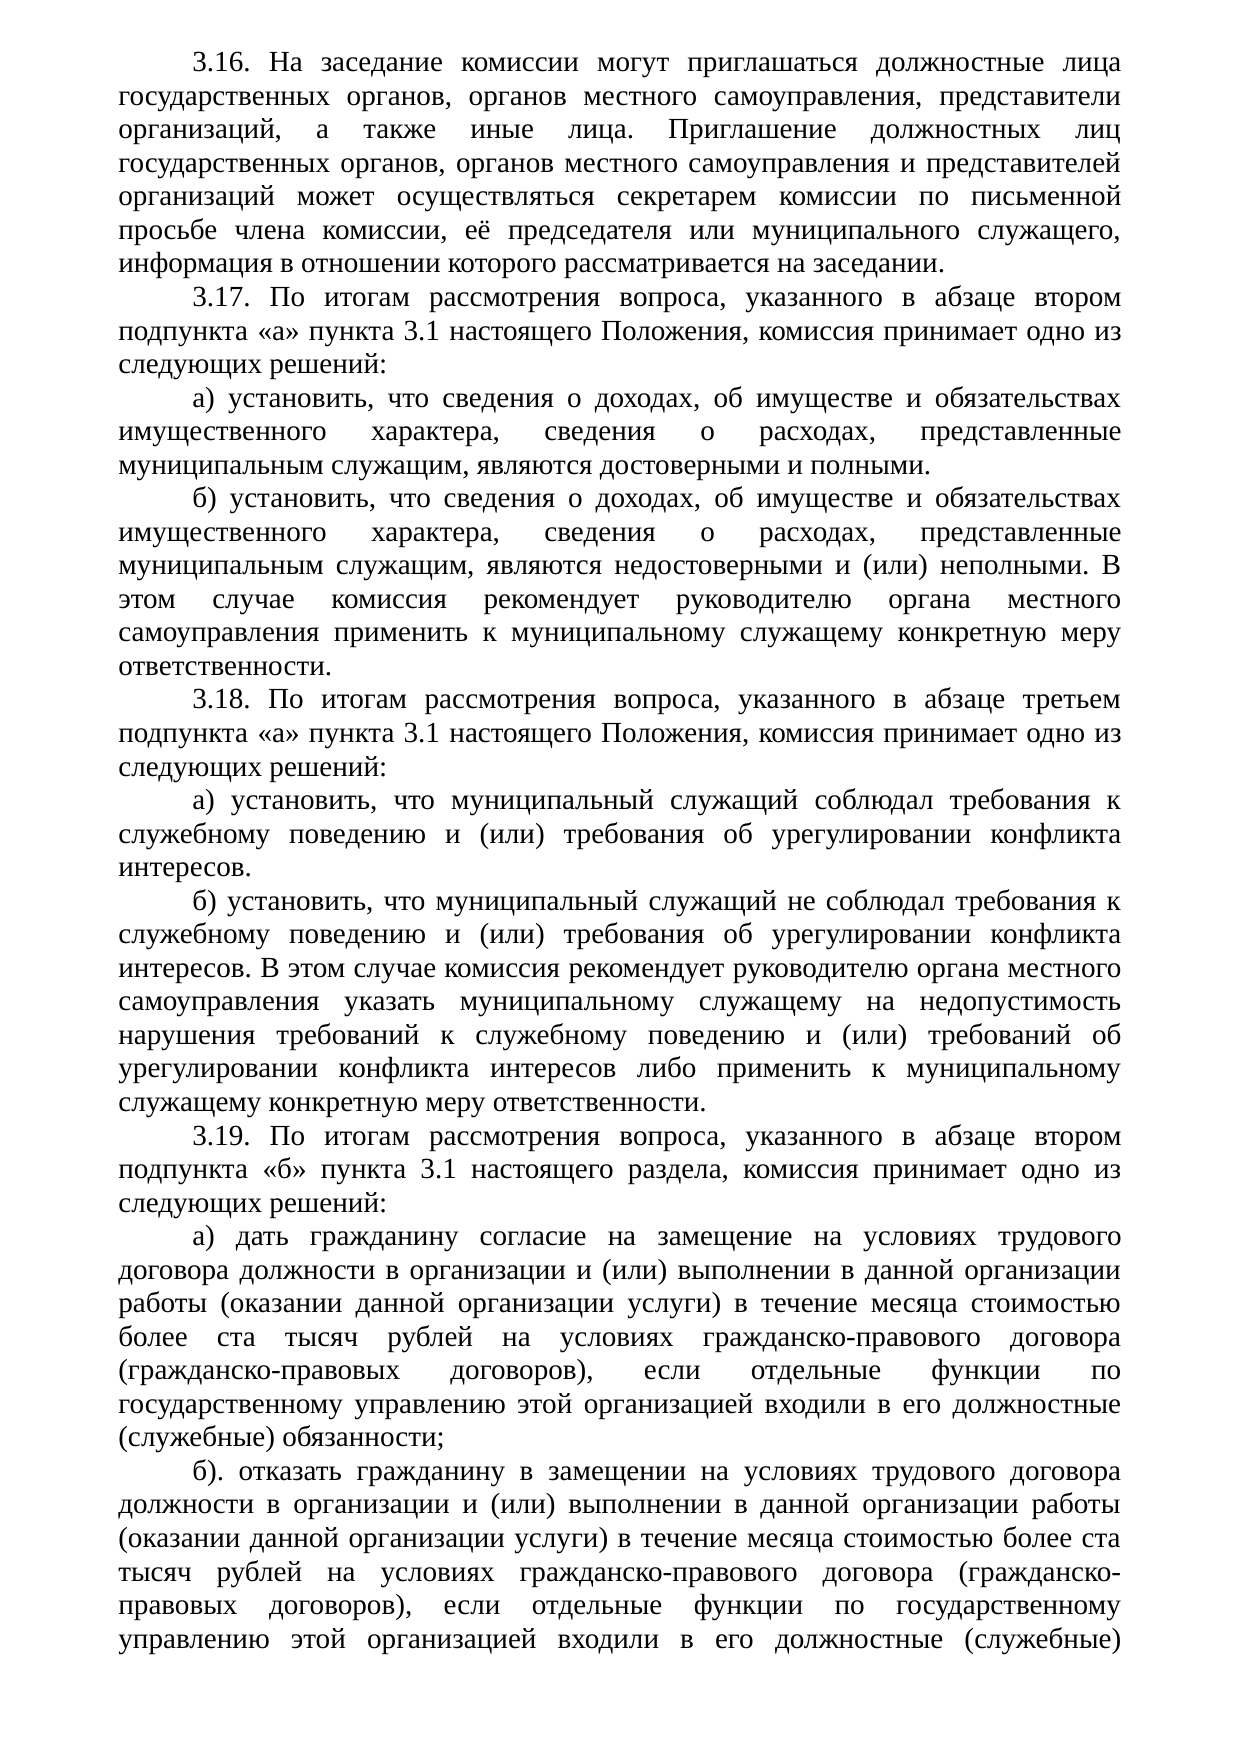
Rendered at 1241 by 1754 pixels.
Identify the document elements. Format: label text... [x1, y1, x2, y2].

text б) установить, что сведения о доходах, об имуществе и обязательствах имущественного характера, сведения о расходах, представленные муниципальным служащим, являются недостоверными и (или) неполными. В этом случае комиссия рекомендует руководителю органа местного самоуправления применить к муниципальному служащему конкретную меру ответственности. [118, 480, 1122, 682]
text б) установить, что муниципальный служащий не соблюдал требования к служебному поведению и (или) требования об урегулировании конфликта интересов. В этом случае комиссия рекомендует руководителю органа местного самоуправления указать муниципальному служащему на недопустимость нарушения требований к служебному поведению и (или) требований об урегулировании конфликта интересов либо применить к муниципальному служащему конкретную меру ответственности. [118, 883, 1122, 1118]
text 3.19. По итогам рассмотрения вопроса, указанного в абзаце втором подпункта «б» пункта 3.1 настоящего раздела, комиссия принимает одно из следующих решений: [118, 1118, 1122, 1218]
text а) дать гражданину согласие на замещение на условиях трудового договора должности в организации и (или) выполнении в данной организации работы (оказании данной организации услуги) в течение месяца стоимостью более ста тысяч рублей на условиях гражданско-правового договора (гражданско-правовых договоров), если отдельные функции по государственному управлению этой организацией входили в его должностные (служебные) обязанности; [118, 1218, 1122, 1453]
text 3.16. На заседание комиссии могут приглашаться должностные лица государственных органов, органов местного самоуправления, представители организаций, а также иные лица. Приглашение должностных лиц государственных органов, органов местного самоуправления и представителей организаций может осуществляться секретарем комиссии по письменной просьбе члена комиссии, её председателя или муниципального служащего, информация в отношении которого рассматривается на заседании. [118, 44, 1122, 279]
text 3.18. По итогам рассмотрения вопроса, указанного в абзаце третьем подпункта «а» пункта 3.1 настоящего Положения, комиссия принимает одно из следующих решений: [118, 682, 1122, 782]
text а) установить, что муниципальный служащий соблюдал требования к служебному поведению и (или) требования об урегулировании конфликта интересов. [118, 782, 1122, 883]
text б). отказать гражданину в замещении на условиях трудового договора должности в организации и (или) выполнении в данной организации работы (оказании данной организации услуги) в течение месяца стоимостью более ста тысяч рублей на условиях гражданско-правового договора (гражданско-правовых договоров), если отдельные функции по государственному управлению этой организацией входили в его должностные (служебные) [118, 1453, 1122, 1654]
text а) установить, что сведения о доходах, об имуществе и обязательствах имущественного характера, сведения о расходах, представленные муниципальным служащим, являются достоверными и полными. [118, 380, 1122, 480]
text 3.17. По итогам рассмотрения вопроса, указанного в абзаце втором подпункта «а» пункта 3.1 настоящего Положения, комиссия принимает одно из следующих решений: [118, 279, 1122, 380]
